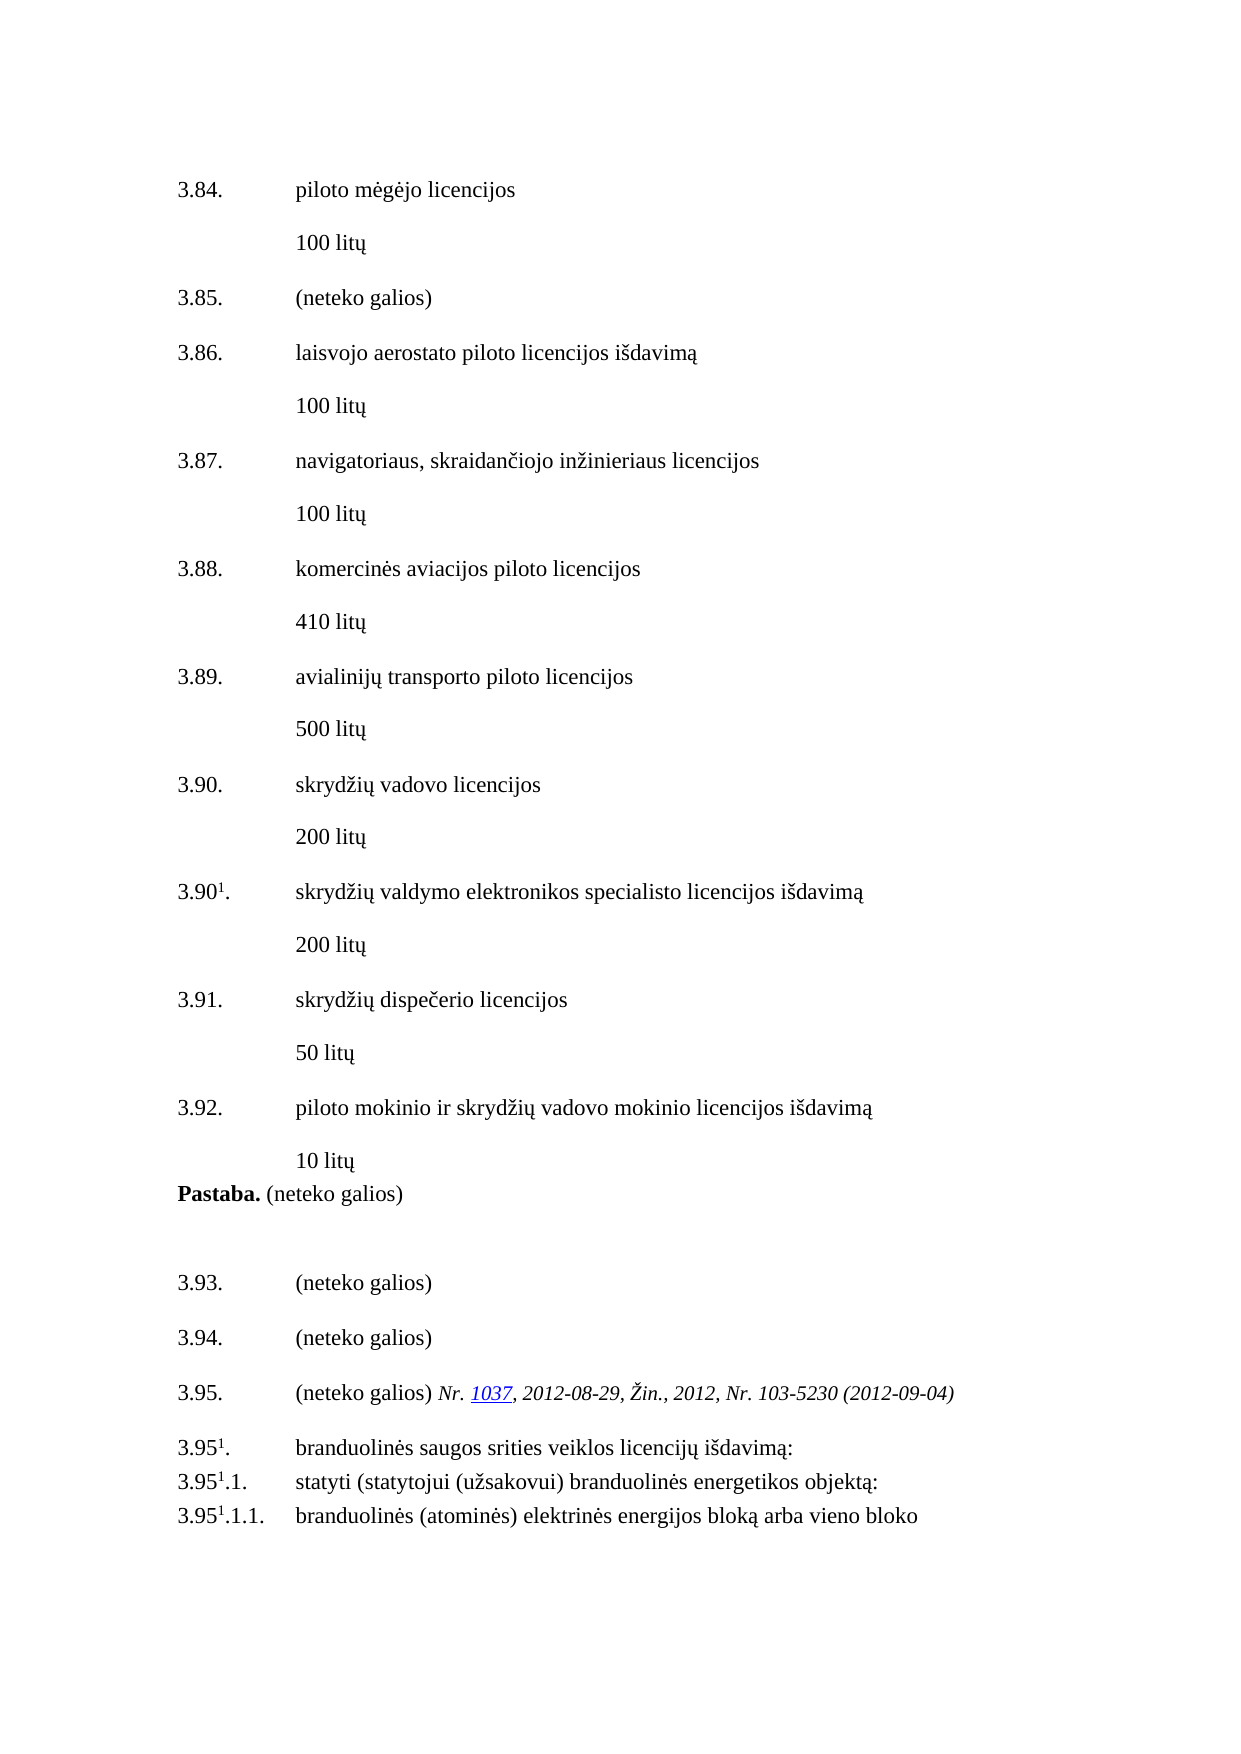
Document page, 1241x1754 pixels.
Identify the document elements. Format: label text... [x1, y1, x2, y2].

text Pastaba. (neteko galios) [177, 1180, 1122, 1207]
text 3.951. branduolinės saugos srities veiklos licencijų išdavimą: [177, 1434, 930, 1461]
text 3.951.1. statyti (statytojui (užsakovui) branduolinės energetikos objektą: [177, 1468, 930, 1494]
text 3.901. skrydžių valdymo elektronikos specialisto licencijos išdavimą 200 litų [177, 878, 930, 957]
text 3.90. skrydžių vadovo licencijos 200 litų [177, 771, 930, 850]
text 3.91. skrydžių dispečerio licencijos 50 litų [177, 986, 930, 1065]
text 3.95. (neteko galios) Nr. 1037, 2012-08-29, Žin., 2012, Nr. 103-5230 (2012-09-04) [177, 1379, 1122, 1406]
text 3.93. (neteko galios) [177, 1269, 1122, 1296]
text 3.951.1.1. branduolinės (atominės) elektrinės energijos bloką arba vieno bloko [177, 1502, 930, 1528]
text 3.94. (neteko galios) [177, 1324, 1122, 1351]
text 3.89. avialinijų transporto piloto licencijos 500 litų [177, 663, 930, 742]
text 3.84. piloto mėgėjo licencijos 100 litų [177, 176, 930, 256]
text 3.85. (neteko galios) [177, 284, 930, 311]
text 3.86. laisvojo aerostato piloto licencijos išdavimą 100 litų [177, 339, 930, 418]
text 3.87. navigatoriaus, skraidančiojo inžinieriaus licencijos 100 litų [177, 447, 930, 526]
text 3.88. komercinės aviacijos piloto licencijos 410 litų [177, 555, 930, 634]
text 3.92. piloto mokinio ir skrydžių vadovo mokinio licencijos išdavimą 10 litų [177, 1094, 930, 1173]
